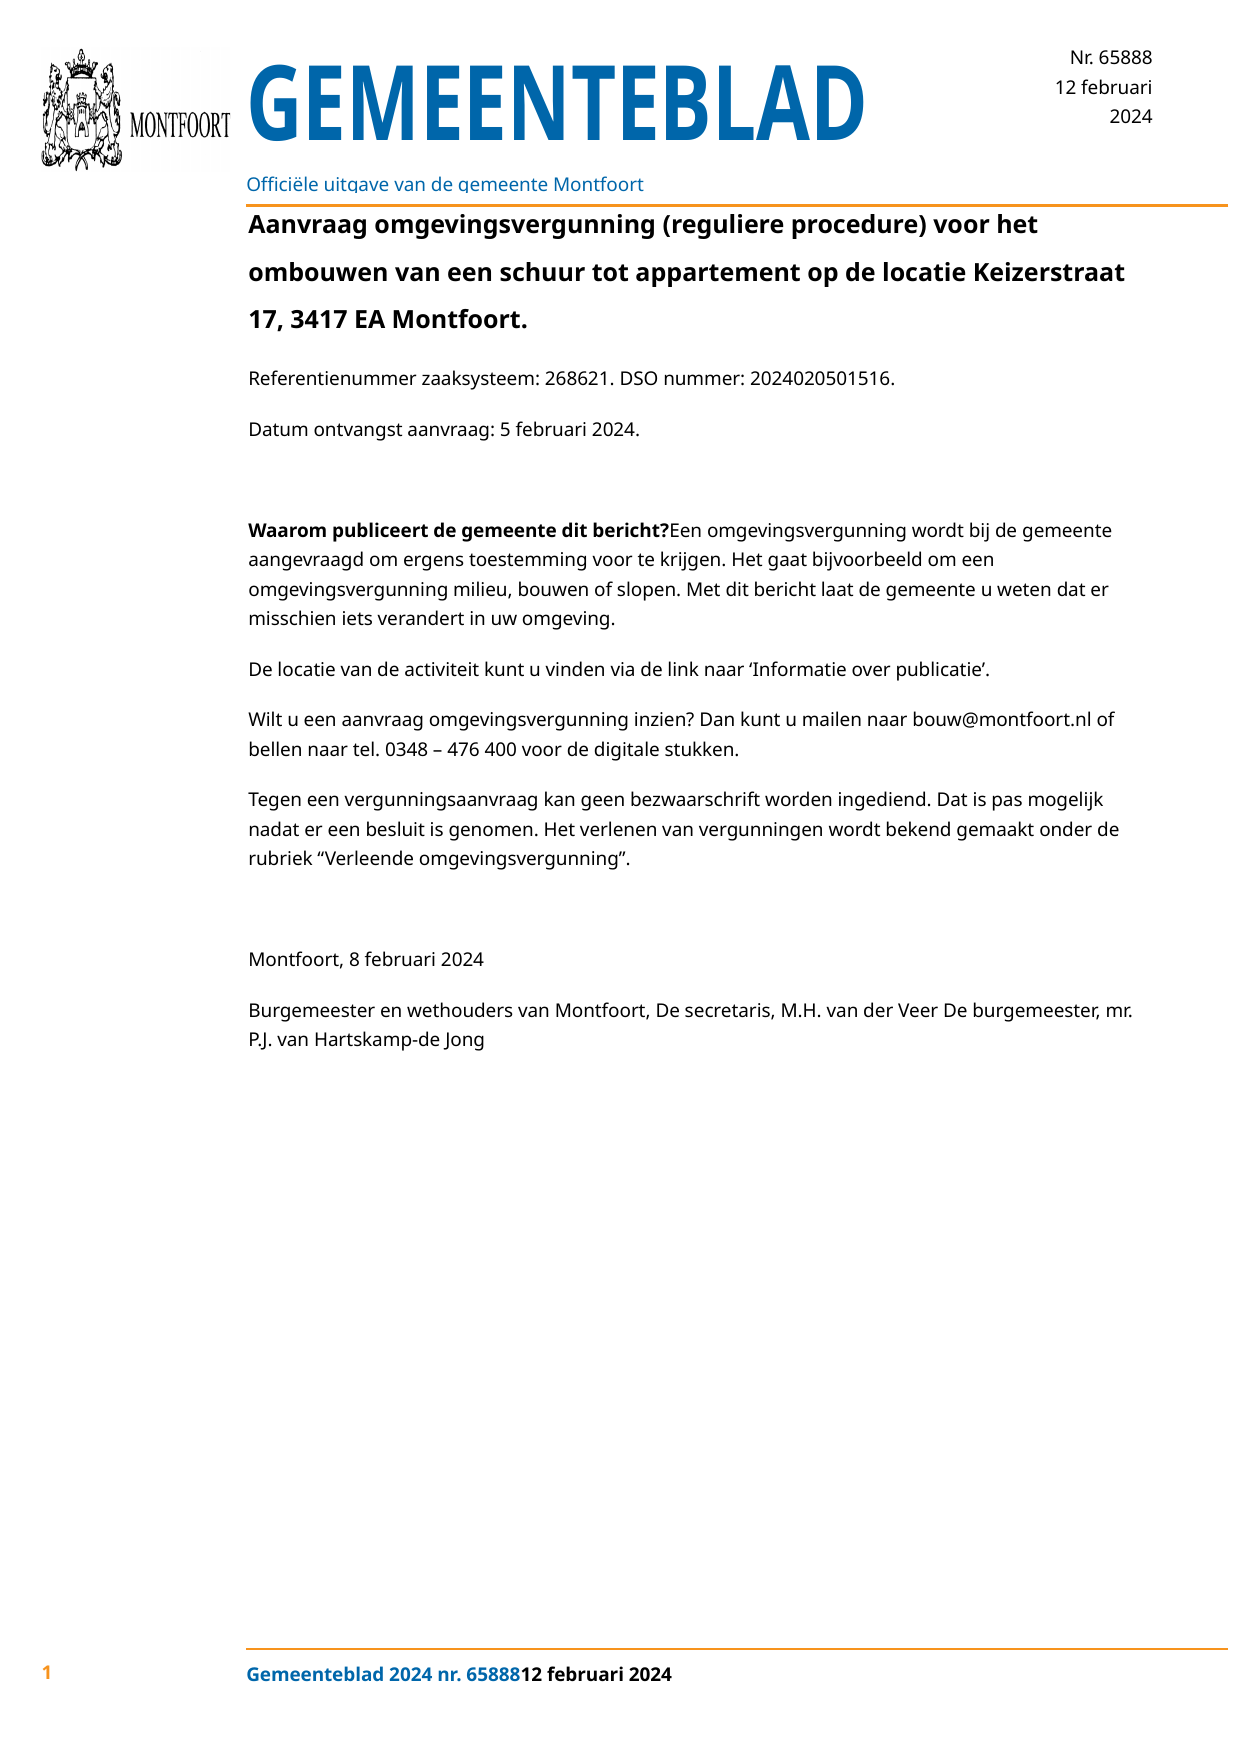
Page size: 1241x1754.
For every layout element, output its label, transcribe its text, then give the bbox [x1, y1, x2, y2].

text Montfoort, 8 februari 2024 [248, 946, 1152, 972]
text Datum ontvangst aanvraag: 5 februari 2024. [248, 416, 1152, 442]
text Tegen een vergunningsaanvraag kan geen bezwaarschrift worden ingediend. Dat is pas mogelijk nadat er een besluit is genomen. Het verlenen van vergunningen wordt bekend gemaakt onder de rubriek “Verleende omgevingsvergunning”. [248, 786, 1152, 871]
text Referentienummer zaaksysteem: 268621. DSO nummer: 2024020501516. [248, 366, 1152, 391]
text Burgemeester en wethouders van Montfoort, De secretaris, M.H. van der Veer De burgemeester, mr. P.J. van Hartskamp-de Jong [248, 997, 1152, 1052]
text De locatie van de activiteit kunt u vinden via de link naar ‘Informatie over publicatie’. [248, 656, 1152, 682]
text Wilt u een aanvraag omgevingsvergunning inzien? Dan kunt u mailen naar bouw@montfoort.nl of bellen naar tel. 0348 – 476 400 voor de digitale stukken. [248, 706, 1152, 762]
text Aanvraag omgevingsvergunning (reguliere procedure) voor het ombouwen van een schuur tot appartement op de locatie Keizerstraat 17, 3417 EA Montfoort. [248, 207, 1152, 336]
picture [41, 47, 231, 172]
text Waarom publiceert de gemeente dit bericht?Een omgevingsvergunning wordt bij de gemeente aangevraagd om ergens toestemming voor te krijgen. Het gaat bijvoorbeeld om een omgevingsvergunning milieu, bouwen of slopen. Met dit bericht laat de gemeente u weten dat er misschien iets verandert in uw omgeving. [248, 517, 1152, 631]
